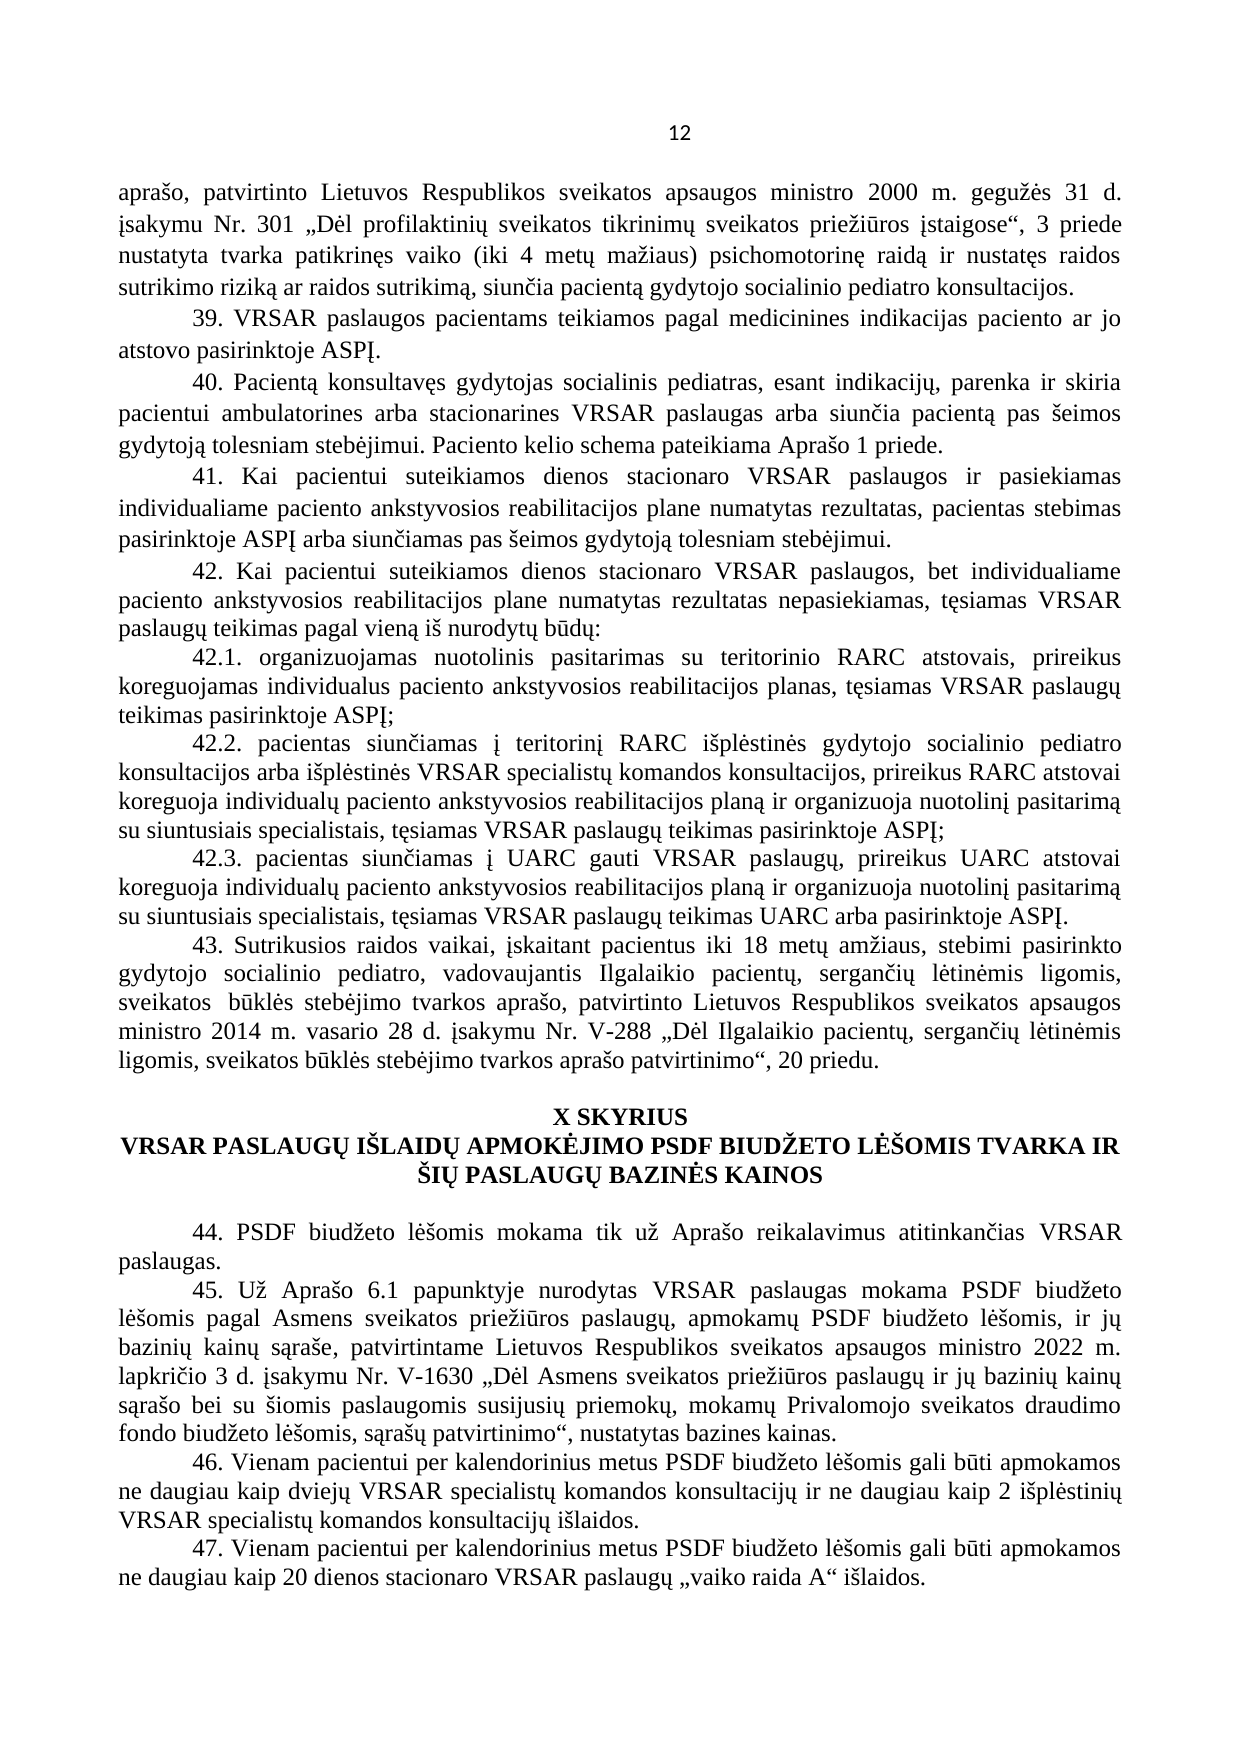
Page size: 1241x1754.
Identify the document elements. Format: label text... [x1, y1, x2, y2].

text VRSAR PASLAUGŲ IŠLAIDŲ APMOKĖJIMO PSDF BIUDŽETO LĖŠOMIS TVARKA IR ŠIŲ PASLAUGŲ BAZINĖS KAINOS [118, 1131, 1122, 1188]
text 45. Už Aprašo 6.1 papunktyje nurodytas VRSAR paslaugas mokama PSDF biudžeto lėšomis pagal Asmens sveikatos priežiūros paslaugų, apmokamų PSDF biudžeto lėšomis, ir jų bazinių kainų sąraše, patvirtintame Lietuvos Respublikos sveikatos apsaugos ministro 2022 m. lapkričio 3 d. įsakymu Nr. V-1630 „Dėl Asmens sveikatos priežiūros paslaugų ir jų bazinių kainų sąrašo bei su šiomis paslaugomis susijusių priemokų, mokamų Privalomojo sveikatos draudimo fondo biudžeto lėšomis, sąrašų patvirtinimo“, nustatytas bazines kainas. [118, 1275, 1122, 1447]
text 40. Pacientą konsultavęs gydytojas socialinis pediatras, esant indikacijų, parenka ir skiria pacientui ambulatorines arba stacionarines VRSAR paslaugas arba siunčia pacientą pas šeimos gydytoją tolesniam stebėjimui. Paciento kelio schema pateikiama Aprašo 1 priede. [118, 367, 1122, 458]
text 47. Vienam pacientui per kalendorinius metus PSDF biudžeto lėšomis gali būti apmokamos ne daugiau kaip 20 dienos stacionaro VRSAR paslaugų „vaiko raida A“ išlaidos. [118, 1533, 1122, 1591]
text 42.3. pacientas siunčiamas į UARC gauti VRSAR paslaugų, prireikus UARC atstovai koreguoja individualų paciento ankstyvosios reabilitacijos planą ir organizuoja nuotolinį pasitarimą su siuntusiais specialistais, tęsiamas VRSAR paslaugų teikimas UARC arba pasirinktoje ASPĮ. [118, 843, 1122, 930]
text 39. VRSAR paslaugos pacientams teikiamos pagal medicinines indikacijas paciento ar jo atstovo pasirinktoje ASPĮ. [118, 303, 1122, 364]
text 42.2. pacientas siunčiamas į teritorinį RARC išplėstinės gydytojo socialinio pediatro konsultacijos arba išplėstinės VRSAR specialistų komandos konsultacijos, prireikus RARC atstovai koreguoja individualų paciento ankstyvosios reabilitacijos planą ir organizuoja nuotolinį pasitarimą su siuntusiais specialistais, tęsiamas VRSAR paslaugų teikimas pasirinktoje ASPĮ; [118, 728, 1122, 843]
text aprašo, patvirtinto Lietuvos Respublikos sveikatos apsaugos ministro 2000 m. gegužės 31 d. įsakymu Nr. 301 „Dėl profilaktinių sveikatos tikrinimų sveikatos priežiūros įstaigose“, 3 priede nustatyta tvarka patikrinęs vaiko (iki 4 metų mažiaus) psichomotorinę raidą ir nustatęs raidos sutrikimo riziką ar raidos sutrikimą, siunčia pacientą gydytojo socialinio pediatro konsultacijos. [118, 177, 1122, 301]
text 46. Vienam pacientui per kalendorinius metus PSDF biudžeto lėšomis gali būti apmokamos ne daugiau kaip dviejų VRSAR specialistų komandos konsultacijų ir ne daugiau kaip 2 išplėstinių VRSAR specialistų komandos konsultacijų išlaidos. [118, 1447, 1122, 1533]
text X SKYRIUS [118, 1102, 1122, 1131]
text 42.1. organizuojamas nuotolinis pasitarimas su teritorinio RARC atstovais, prireikus koreguojamas individualus paciento ankstyvosios reabilitacijos planas, tęsiamas VRSAR paslaugų teikimas pasirinktoje ASPĮ; [118, 642, 1122, 728]
text 43. Sutrikusios raidos vaikai, įskaitant pacientus iki 18 metų amžiaus, stebimi pasirinkto gydytojo socialinio pediatro, vadovaujantis Ilgalaikio pacientų, sergančių lėtinėmis ligomis, sveikatos būklės stebėjimo tvarkos aprašo, patvirtinto Lietuvos Respublikos sveikatos apsaugos ministro 2014 m. vasario 28 d. įsakymu Nr. V-288 „Dėl Ilgalaikio pacientų, sergančių lėtinėmis ligomis, sveikatos būklės stebėjimo tvarkos aprašo patvirtinimo“, 20 priedu. [118, 930, 1122, 1073]
text 41. Kai pacientui suteikiamos dienos stacionaro VRSAR paslaugos ir pasiekiamas individualiame paciento ankstyvosios reabilitacijos plane numatytas rezultatas, pacientas stebimas pasirinktoje ASPĮ arba siunčiamas pas šeimos gydytoją tolesniam stebėjimui. [118, 461, 1122, 553]
text 42. Kai pacientui suteikiamos dienos stacionaro VRSAR paslaugos, bet individualiame paciento ankstyvosios reabilitacijos plane numatytas rezultatas nepasiekiamas, tęsiamas VRSAR paslaugų teikimas pagal vieną iš nurodytų būdų: [118, 556, 1122, 642]
text 44. PSDF biudžeto lėšomis mokama tik už Aprašo reikalavimus atitinkančias VRSAR paslaugas. [118, 1217, 1122, 1275]
